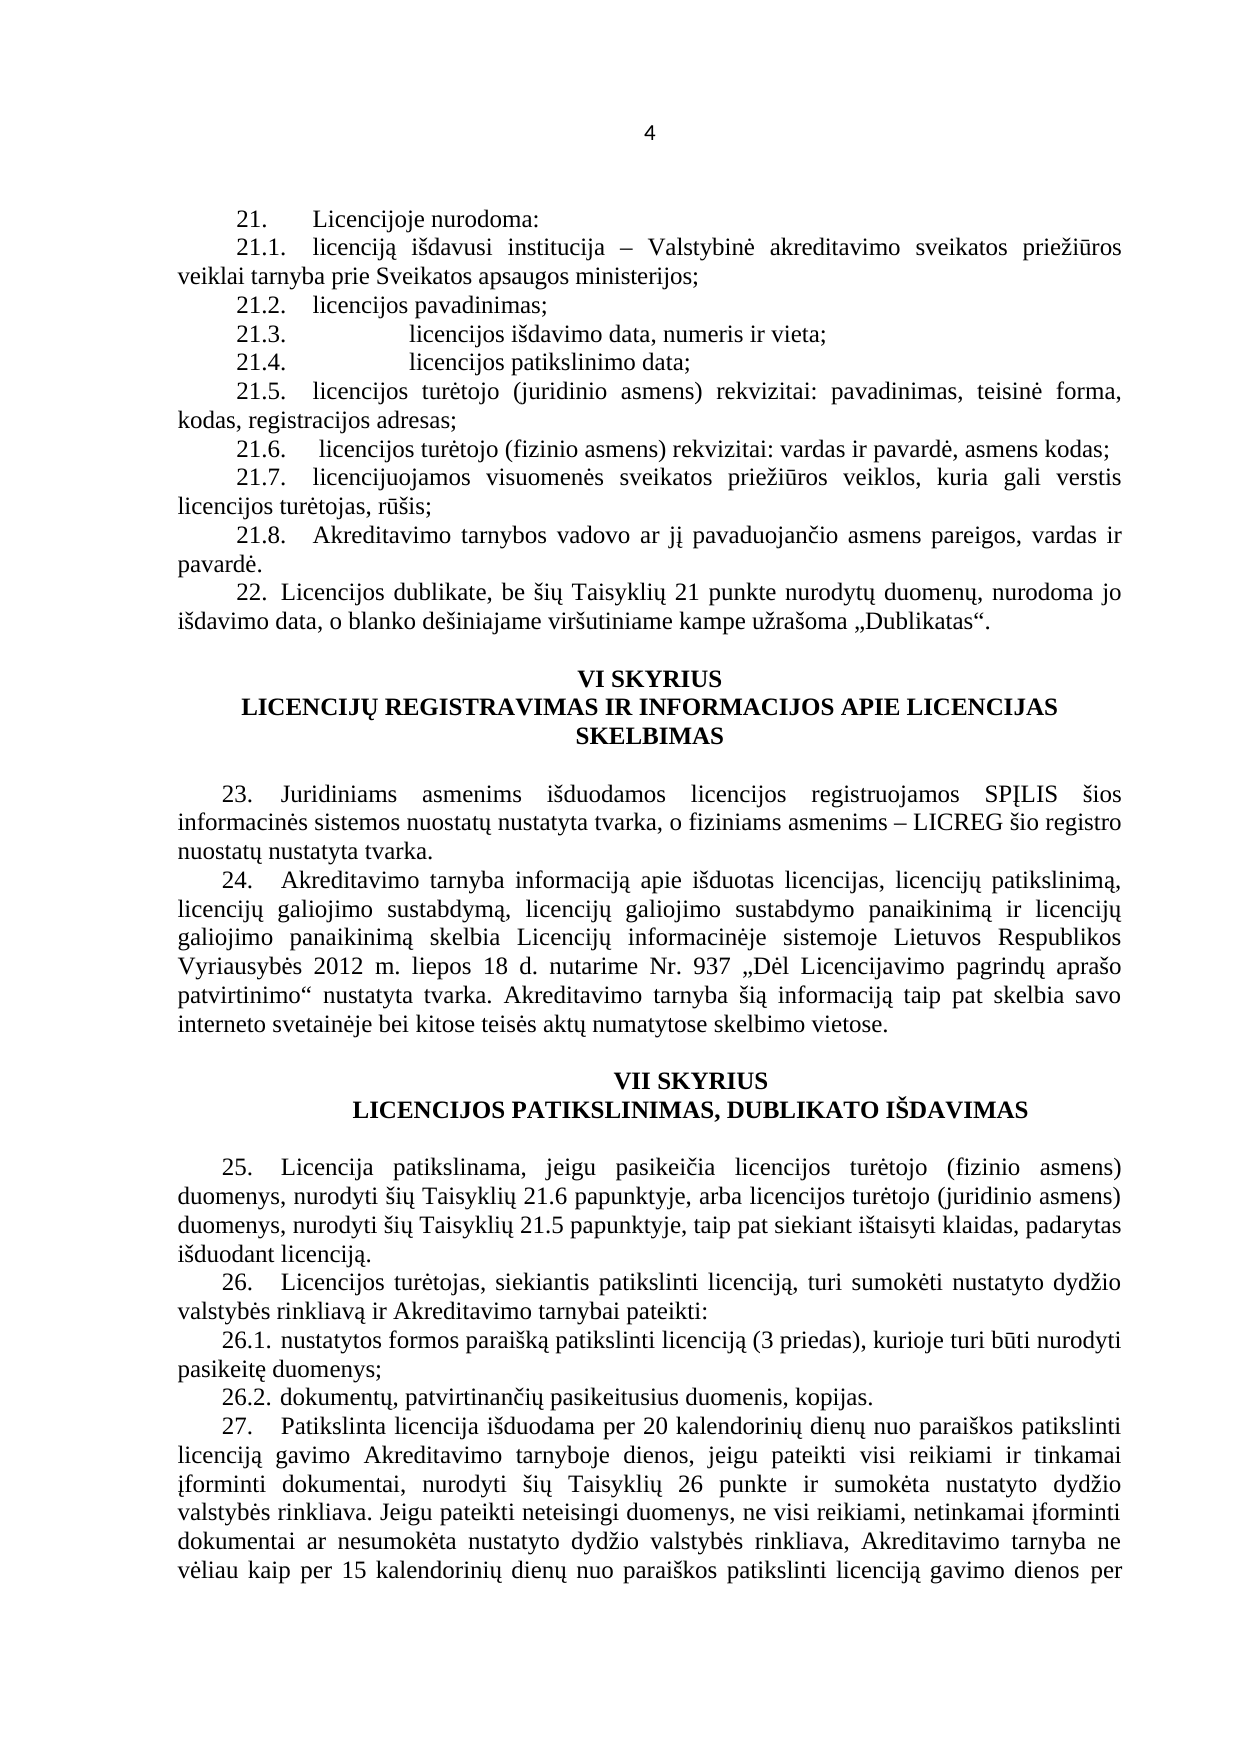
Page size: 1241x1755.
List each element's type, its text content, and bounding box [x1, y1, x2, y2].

text 21.8. Akreditavimo tarnybos vadovo ar jį pavaduojančio asmens pareigos, vardas ir pavardė. [177, 520, 1122, 577]
text VI skyrius [177, 664, 1122, 692]
text 23. Juridiniams asmenims išduodamos licencijos registruojamos SPĮLIS šios informacinės sistemos nuostatų nustatyta tvarka, o fiziniams asmenims – LICREG šio registro nuostatų nustatyta tvarka. [177, 779, 1122, 865]
text LICENCIJŲ REGISTRAVIMAS IR INFORMACIJOS APIE LICENCIJAS SKELBIMAS [177, 692, 1122, 750]
text 21.7. licencijuojamos visuomenės sveikatos priežiūros veiklos, kuria gali verstis licencijos turėtojas, rūšis; [177, 462, 1122, 520]
text 21.5. licencijos turėtojo (juridinio asmens) rekvizitai: pavadinimas, teisinė forma, kodas, registracijos adresas; [177, 376, 1122, 434]
text 21.6. licencijos turėtojo (fizinio asmens) rekvizitai: vardas ir pavardė, asmens kodas; [177, 434, 1122, 462]
text LICENCIJOS PATIKSLINIMAS, DUBLIKATO IŠDAVIMAS [259, 1095, 1122, 1124]
text 21.2. licencijos pavadinimas; [177, 290, 1122, 319]
text 26. Licencijos turėtojas, siekiantis patikslinti licenciją, turi sumokėti nustatyto dydžio valstybės rinkliavą ir Akreditavimo tarnybai pateikti: [177, 1267, 1122, 1325]
text 21.1. licenciją išdavusi institucija – Valstybinė akreditavimo sveikatos priežiūros veiklai tarnyba prie Sveikatos apsaugos ministerijos; [177, 232, 1122, 290]
text VII skyrius [259, 1066, 1122, 1095]
text 21.3. licencijos išdavimo data, numeris ir vieta; [236, 319, 1122, 347]
text 25. Licencija patikslinama, jeigu pasikeičia licencijos turėtojo (fizinio asmens) duomenys, nurodyti šių Taisyklių 21.6 papunktyje, arba licencijos turėtojo (juridinio asmens) duomenys, nurodyti šių Taisyklių 21.5 papunktyje, taip pat siekiant ištaisyti klaidas, padarytas išduodant licenciją. [177, 1152, 1122, 1267]
text 22. Licencijos dublikate, be šių Taisyklių 21 punkte nurodytų duomenų, nurodoma jo išdavimo data, o blanko dešiniajame viršutiniame kampe užrašoma „Dublikatas“. [177, 577, 1122, 635]
text 21.4. licencijos patikslinimo data; [236, 347, 1122, 376]
text 26.1. nustatytos formos paraišką patikslinti licenciją (3 priedas), kurioje turi būti nurodyti pasikeitę duomenys; [177, 1325, 1122, 1382]
text 27. Patikslinta licencija išduodama per 20 kalendorinių dienų nuo paraiškos patikslinti licenciją gavimo Akreditavimo tarnyboje dienos, jeigu pateikti visi reikiami ir tinkamai įforminti dokumentai, nurodyti šių Taisyklių 26 punkte ir sumokėta nustatyto dydžio valstybės rinkliava. Jeigu pateikti neteisingi duomenys, ne visi reikiami, netinkamai įforminti dokumentai ar nesumokėta nustatyto dydžio valstybės rinkliava, Akreditavimo tarnyba ne vėliau kaip per 15 kalendorinių dienų nuo paraiškos patikslinti licenciją gavimo dienos per [177, 1411, 1122, 1584]
text 26.2. dokumentų, patvirtinančių pasikeitusius duomenis, kopijas. [222, 1382, 1122, 1411]
text 24. Akreditavimo tarnyba informaciją apie išduotas licencijas, licencijų patikslinimą, licencijų galiojimo sustabdymą, licencijų galiojimo sustabdymo panaikinimą ir licencijų galiojimo panaikinimą skelbia Licencijų informacinėje sistemoje Lietuvos Respublikos Vyriausybės 2012 m. liepos 18 d. nutarime Nr. 937 „Dėl Licencijavimo pagrindų aprašo patvirtinimo“ nustatyta tvarka. Akreditavimo tarnyba šią informaciją taip pat skelbia savo interneto svetainėje bei kitose teisės aktų numatytose skelbimo vietose. [177, 865, 1122, 1037]
text 21. Licencijoje nurodoma: [177, 204, 1122, 232]
